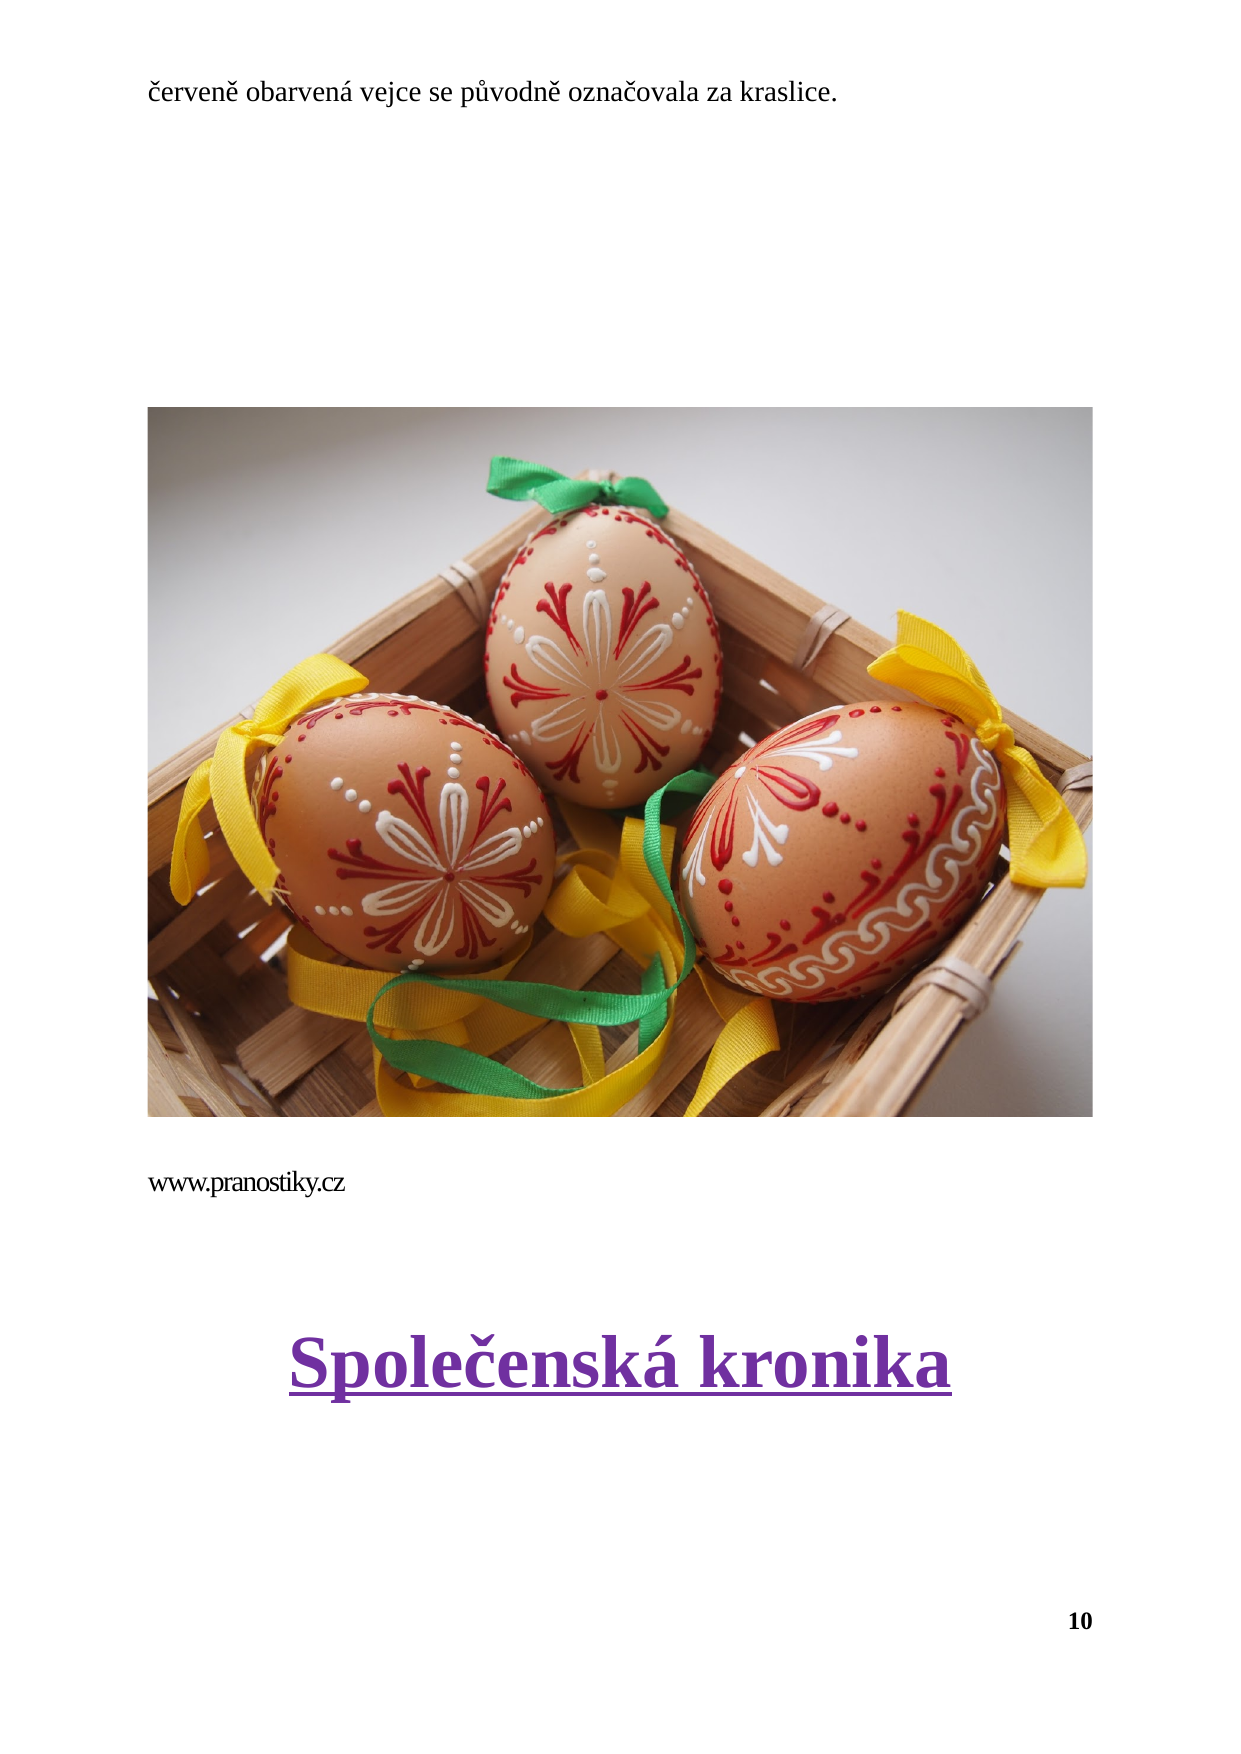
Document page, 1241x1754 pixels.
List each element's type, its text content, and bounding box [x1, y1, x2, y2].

text www.pranostiky.cz [148, 1164, 1093, 1197]
text červeně obarvená vejce se původně označovala za kraslice. [148, 74, 1093, 107]
text Společenská kronika [148, 1318, 1093, 1404]
